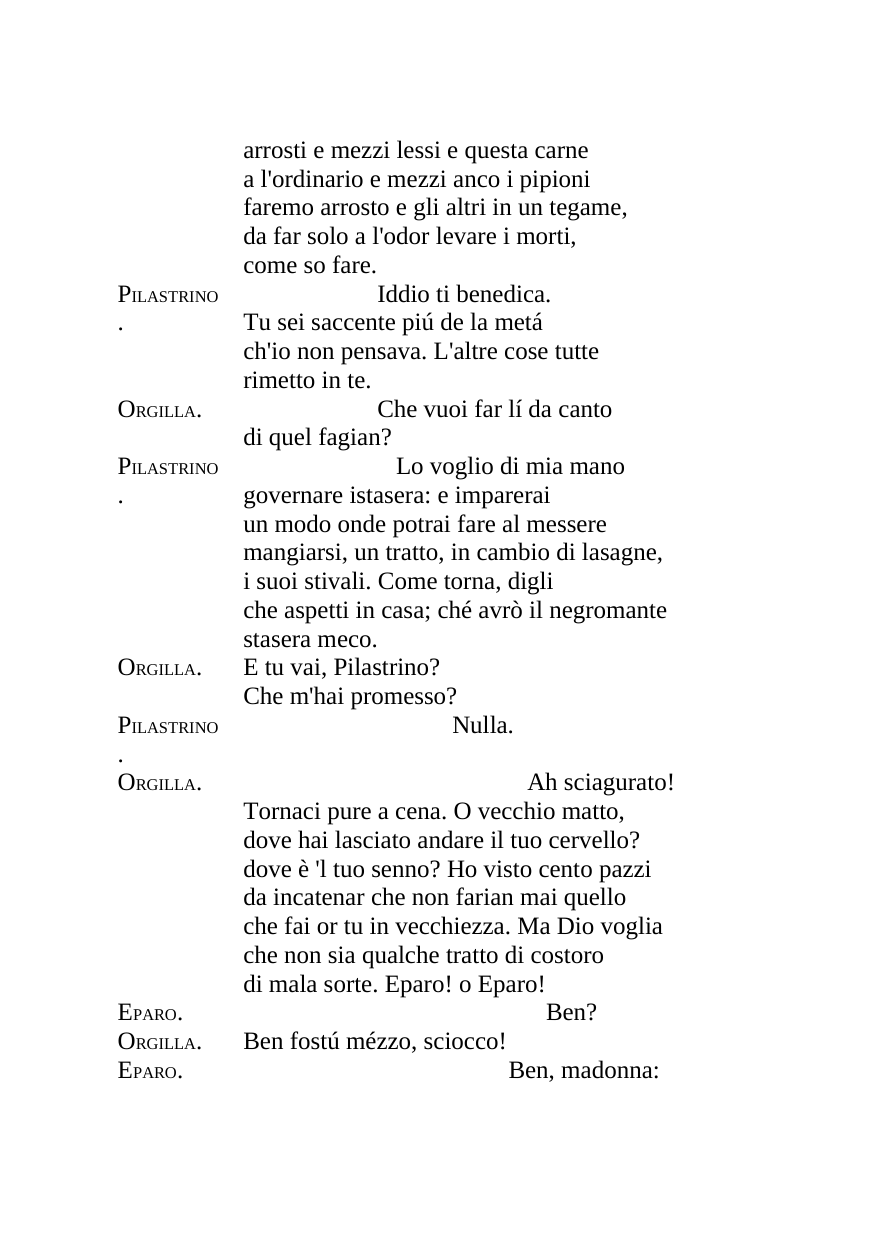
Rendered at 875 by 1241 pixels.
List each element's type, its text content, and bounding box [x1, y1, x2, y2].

table_cell Orgilla. [106, 653, 232, 710]
table_cell Iddio ti benedica. Tu sei saccente piú de la metá ch'io non pensava. L'altre cose tutte rimetto in te. [232, 279, 768, 394]
table_cell Pilastrino. [106, 279, 232, 394]
table_cell Ah sciagurato! Tornaci pure a cena. O vecchio matto, dove hai lasciato andare il tuo cervello? dove è 'l tuo senno? Ho visto cento pazzi da incatenar che non farian mai quello che fai or tu in vecchiezza. Ma Dio voglia che non sia qualche tratto di costoro di mala sorte. Eparo! o Eparo! [232, 768, 768, 997]
table_cell Ben? [232, 998, 768, 1026]
table_cell E tu vai, Pilastrino? Che m'hai promesso? [232, 653, 768, 710]
table_cell Orgilla. [106, 768, 232, 997]
table_cell Eparo. [106, 998, 232, 1026]
table_cell [106, 135, 232, 279]
table_cell Eparo. [106, 1055, 232, 1084]
table_cell Pilastrino. [106, 710, 232, 767]
table_cell arrosti e mezzi lessi e questa carne a l'ordinario e mezzi anco i pipioni faremo arrosto e gli altri in un tegame, da far solo a l'odor levare i morti, come so fare. [232, 135, 768, 279]
table_cell Orgilla. [106, 1026, 232, 1055]
table_cell Ben fostú mézzo, sciocco! [232, 1026, 768, 1055]
table_cell Ben, madonna: [232, 1055, 768, 1084]
table_cell Pilastrino. [106, 451, 232, 652]
table_cell Che vuoi far lí da canto di quel fagian? [232, 394, 768, 451]
table_cell Nulla. [232, 710, 768, 767]
table_cell Lo voglio di mia mano governare istasera: e imparerai un modo onde potrai fare al messere mangiarsi, un tratto, in cambio di lasagne, i suoi stivali. Come torna, digli che aspetti in casa; ché avrò il negromante stasera meco. [232, 451, 768, 652]
table_cell Orgilla. [106, 394, 232, 451]
